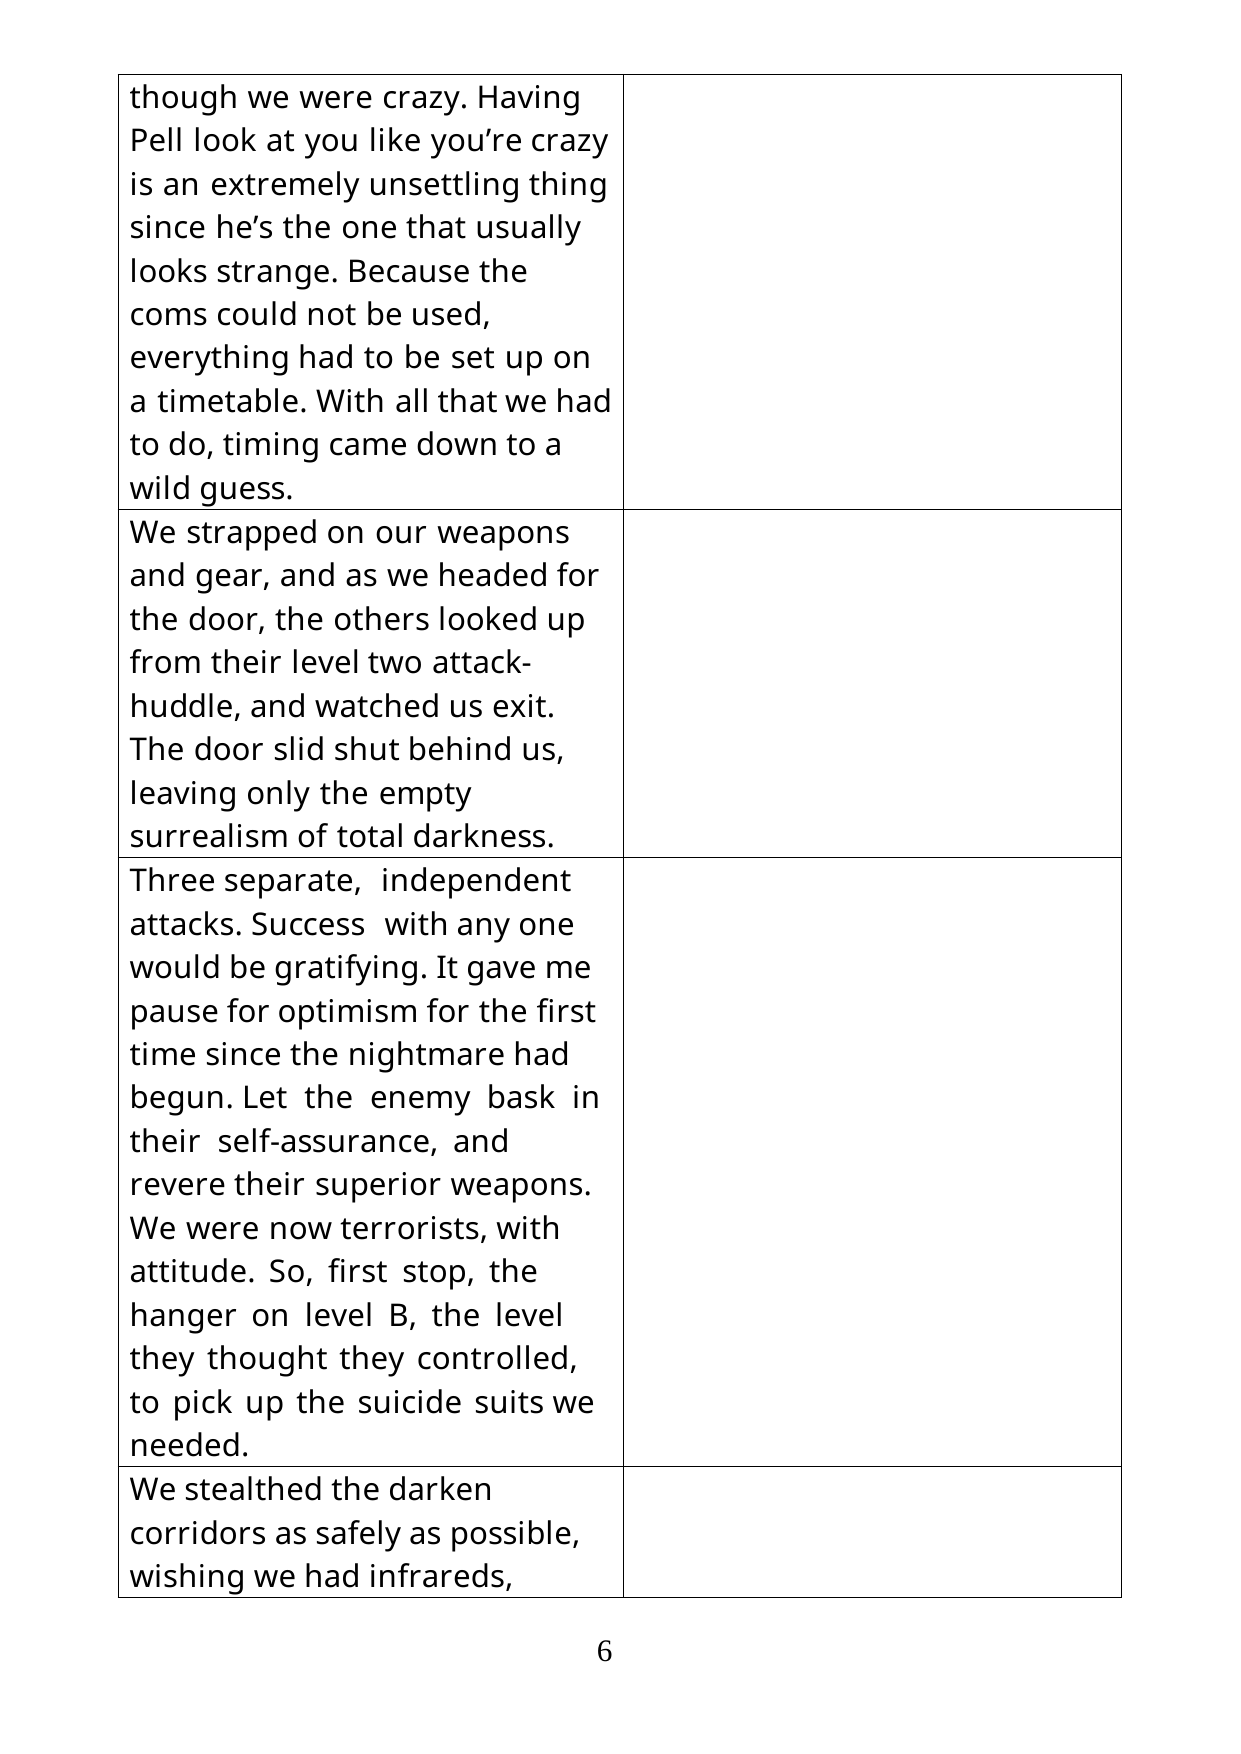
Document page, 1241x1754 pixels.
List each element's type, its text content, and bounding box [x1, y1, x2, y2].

table_cell [624, 1467, 1121, 1597]
table_cell [624, 858, 1121, 1466]
table_cell [624, 75, 1121, 509]
table_cell We stealthed the darken corridors as safely as possible, wishing we had infrareds, [119, 1467, 623, 1597]
table_cell [624, 510, 1121, 857]
table_cell We strapped on our weapons and gear, and as we headed for the door, the others looked up from their level two attack-huddle, and watched us exit. The door slid shut behind us, leaving only the empty surrealism of total darkness. [119, 510, 623, 857]
table_cell though we were crazy. Having Pell look at you like you’re crazy is an extremely unsettling thing since he’s the one that usually looks strange. Because the coms could not be used, everything had to be set up on a timetable. With all that we had to do, timing came down to a wild guess. [119, 75, 623, 509]
table_cell Three separate, independent attacks. Success with any one would be gratifying. It gave me pause for optimism for the first time since the nightmare had begun. Let the enemy bask in their self-assurance, and revere their superior weapons. We were now terrorists, with attitude. So, first stop, the hanger on level B, the level they thought they controlled, to pick up the suicide suits we needed. [119, 858, 623, 1466]
